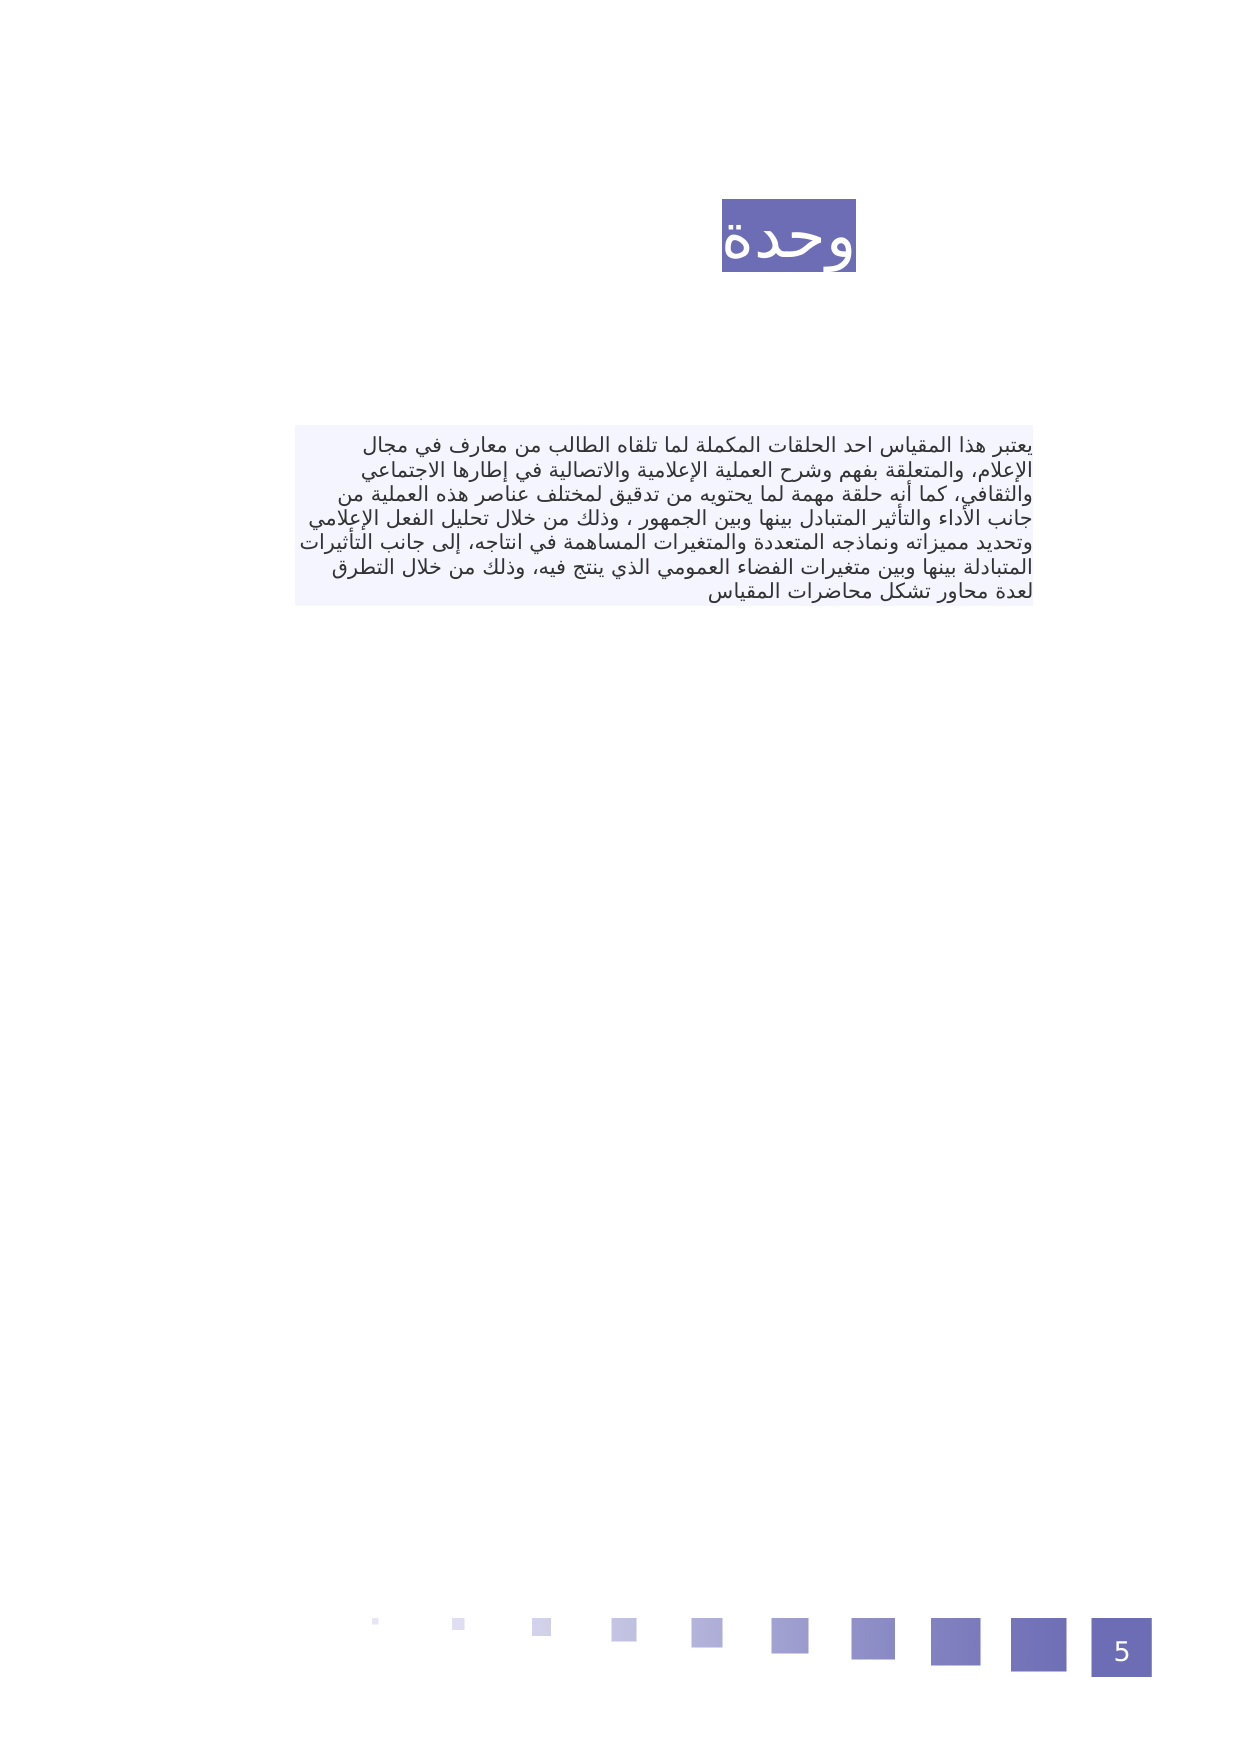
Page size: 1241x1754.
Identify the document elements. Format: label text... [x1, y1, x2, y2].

text يعتبر هذا المقياس احد الحلقات المكملة لما تلقاه الطالب من معارف في مجال الإعلام، والمتعلقة بفهم وشرح العملية الإعلامية والاتصالية في إطارها الاجتماعي والثقافي، كما أنه حلقة مهمة لما يحتويه من تدقيق لمختلف عناصر هذه العملية من جانب الأداء والتأثير المتبادل بينها وبين الجمهور ، وذلك من خلال تحليل الفعل الإعلامي وتحديد مميزاته ونماذجه المتعددة والمتغيرات المساهمة في انتاجه، إلى جانب التأثيرات المتبادلة بينها وبين متغيرات الفضاء العمومي الذي ينتج فيه، وذلك من خلال التطرق لعدة محاور تشكل محاضرات المقياس [295, 433, 1033, 603]
picture [177, 1618, 1152, 1677]
title وحدة [213, 199, 722, 272]
